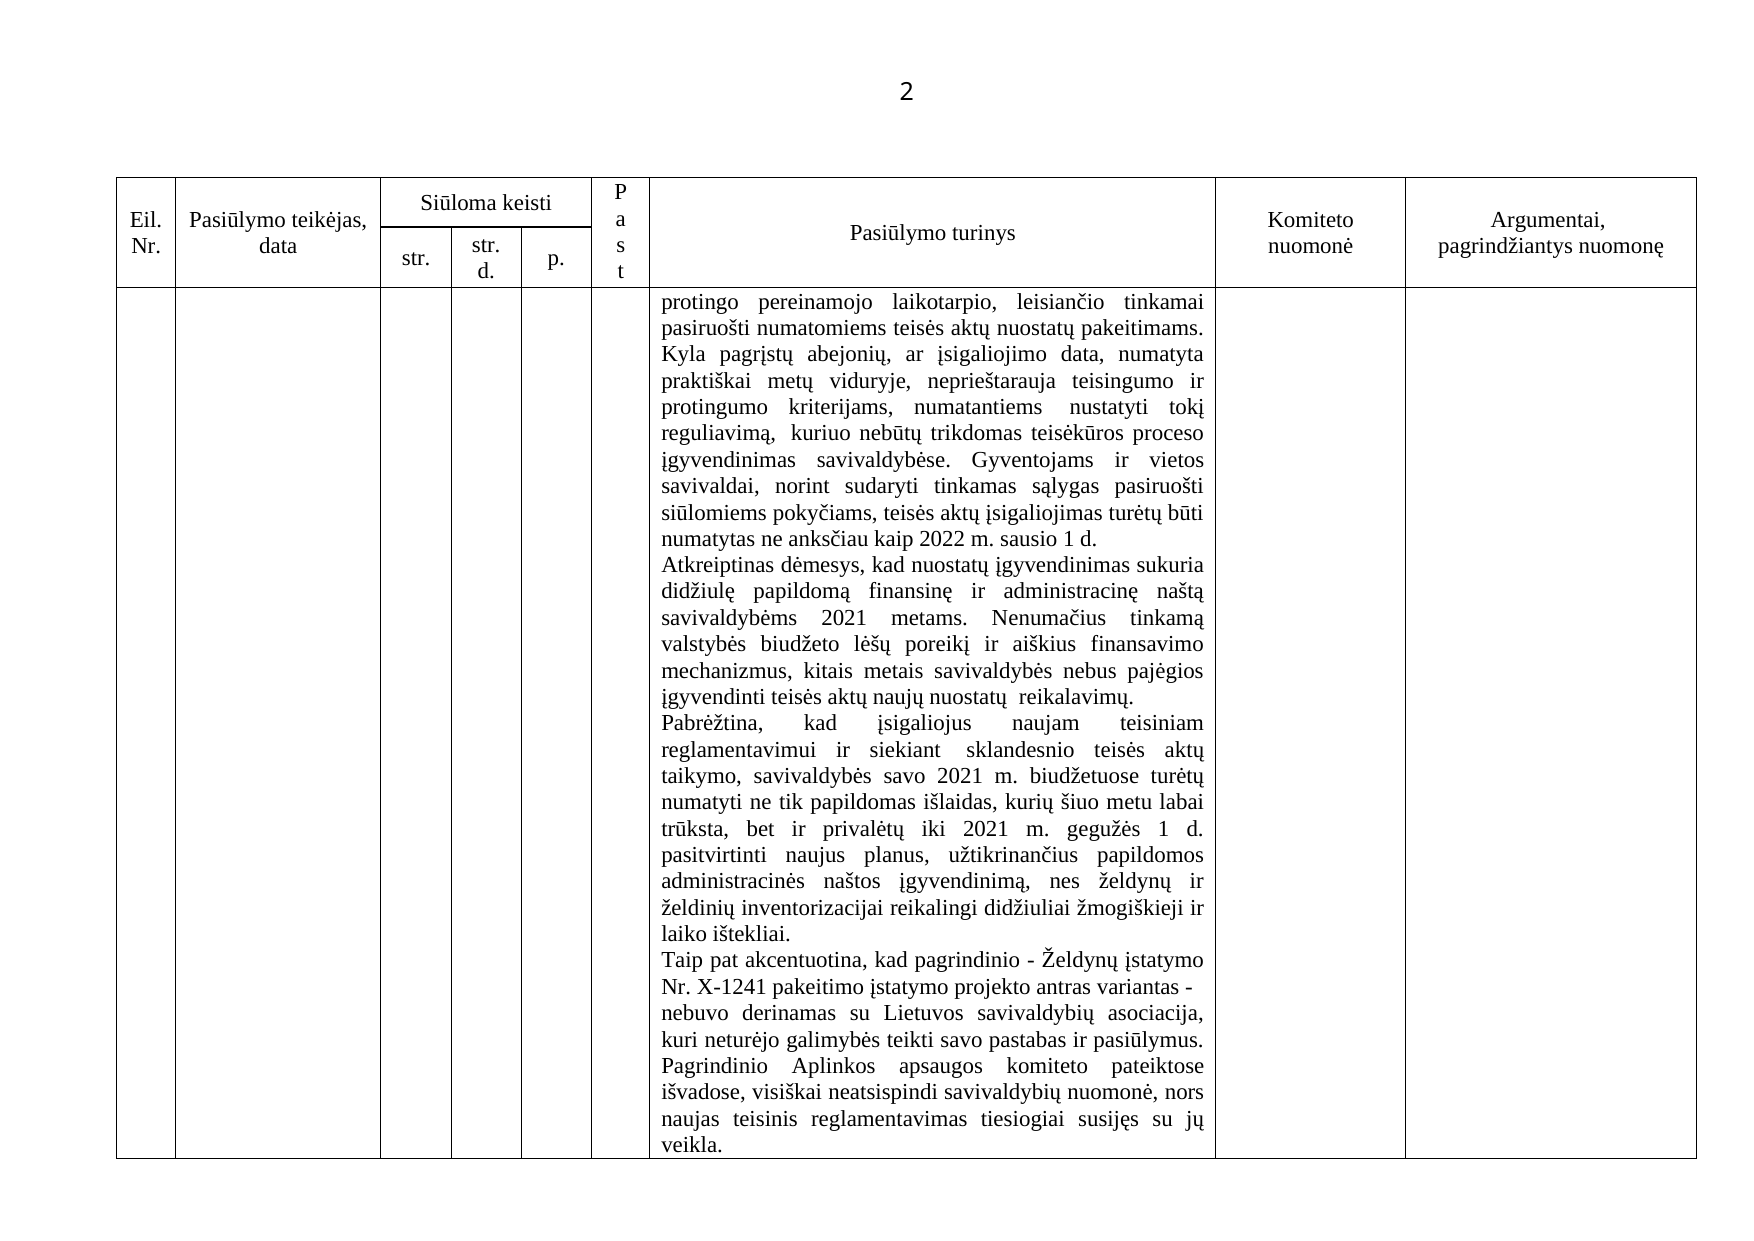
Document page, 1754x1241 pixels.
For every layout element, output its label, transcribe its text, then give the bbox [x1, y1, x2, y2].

table_cell [1406, 288, 1696, 1157]
table_cell protingo pereinamojo laikotarpio, leisiančio tinkamai pasiruošti numatomiems teisės aktų nuostatų pakeitimams. Kyla pagrįstų abejonių, ar įsigaliojimo data, numatyta praktiškai metų viduryje, neprieštarauja teisingumo ir protingumo kriterijams, numatantiems nustatyti tokį reguliavimą, kuriuo nebūtų trikdomas teisėkūros proceso įgyvendinimas savivaldybėse. Gyventojams ir vietos savivaldai, norint sudaryti tinkamas sąlygas pasiruošti siūlomiems pokyčiams, teisės aktų įsigaliojimas turėtų būti numatytas ne anksčiau kaip 2022 m. sausio 1 d. Atkreiptinas dėmesys, kad nuostatų įgyvendinimas sukuria didžiulę papildomą finansinę ir administracinę naštą savivaldybėms 2021 metams. Nenumačius tinkamą valstybės biudžeto lėšų poreikį ir aiškius finansavimo mechanizmus, kitais metais savivaldybės nebus pajėgios įgyvendinti teisės aktų naujų nuostatų reikalavimų. Pabrėžtina, kad įsigaliojus naujam teisiniam reglamentavimui ir siekiant sklandesnio teisės aktų taikymo, savivaldybės savo 2021 m. biudžetuose turėtų numatyti ne tik papildomas išlaidas, kurių šiuo metu labai trūksta, bet ir privalėtų iki 2021 m. gegužės 1 d. pasitvirtinti naujus planus, užtikrinančius papildomos administracinės naštos įgyvendinimą, nes želdynų ir želdinių inventorizacijai reikalingi didžiuliai žmogiškieji ir laiko ištekliai. Taip pat akcentuotina, kad pagrindinio - Želdynų įstatymo Nr. X-1241 pakeitimo įstatymo projekto antras variantas - nebuvo derinamas su Lietuvos savivaldybių asociacija, kuri neturėjo galimybės teikti savo pastabas ir pasiūlymus. Pagrindinio Aplinkos apsaugos komiteto pateiktose išvadose, visiškai neatsispindi savivaldybių nuomonė, nors naujas teisinis reglamentavimas tiesiogiai susijęs su jų veikla. [650, 288, 1215, 1157]
table_cell [381, 288, 451, 1157]
table_header Komiteto nuomonė [1216, 178, 1405, 287]
table_cell [452, 288, 521, 1157]
table_cell str. d. [452, 228, 521, 287]
table_header Eil. Nr. [117, 178, 175, 287]
table_header Pasiūlymo turinys [650, 178, 1215, 287]
table_header Pastabos [592, 178, 649, 287]
table_cell [592, 288, 649, 1157]
table_cell str. [381, 228, 451, 287]
table_cell [117, 288, 175, 1157]
table_header Siūloma keisti [381, 178, 591, 226]
table_cell [1216, 288, 1405, 1157]
table_cell p. [522, 228, 591, 287]
table_header Argumentai, pagrindžiantys nuomonę [1406, 178, 1696, 287]
table_cell [522, 288, 591, 1157]
table_header Pasiūlymo teikėjas, data [176, 178, 380, 287]
table_cell [176, 288, 380, 1157]
